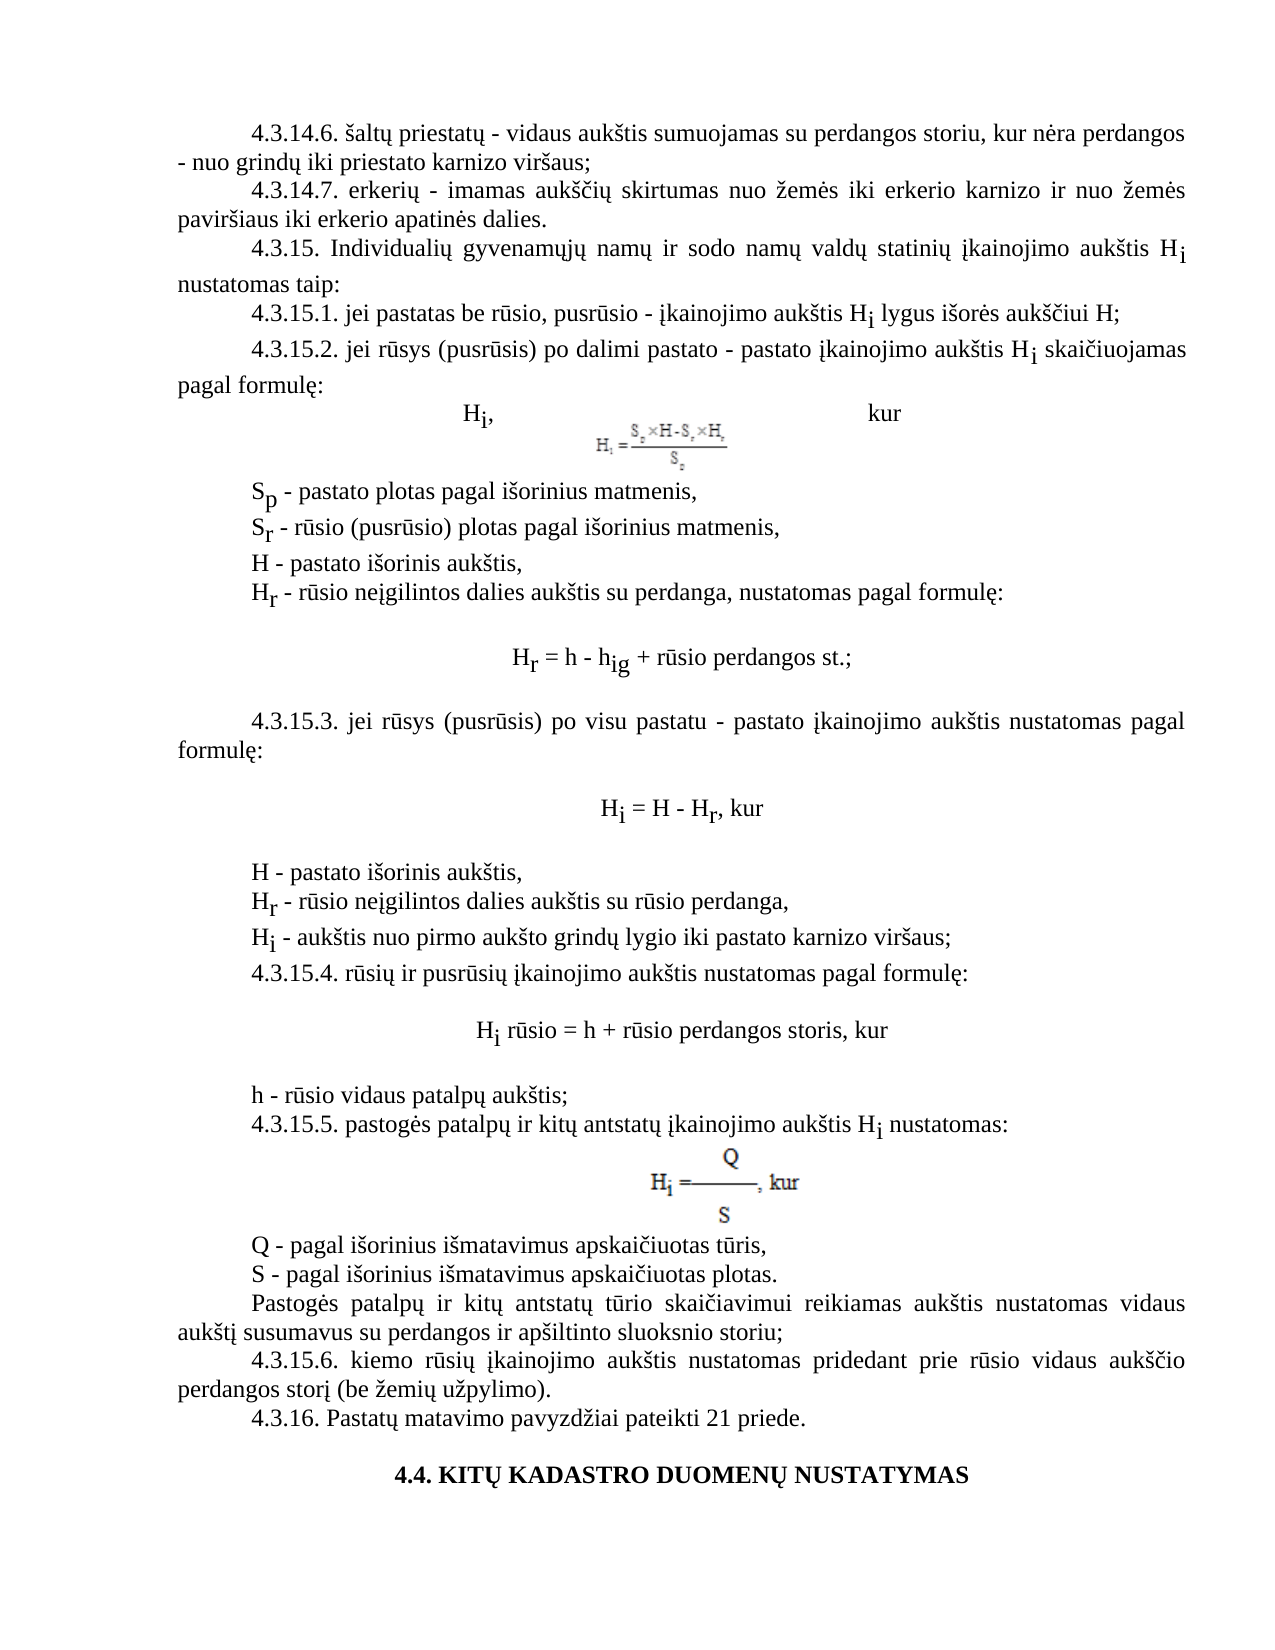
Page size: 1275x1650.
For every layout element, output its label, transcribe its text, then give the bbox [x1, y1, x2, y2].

text 4.3.15.5. pastogės patalpų ir kitų antstatų įkainojimo aukštis Hi nustatomas: [177, 1109, 1186, 1145]
text 4.3.15.6. kiemo rūsių įkainojimo aukštis nustatomas pridedant prie rūsio vidaus aukščio perdangos storį (be žemių užpylimo). [177, 1345, 1186, 1403]
text H - pastato išorinis aukštis, [177, 548, 1186, 577]
text Hr = h - hig + rūsio perdangos st.; [177, 642, 1186, 678]
text 4.3.15.1. jei pastatas be rūsio, pusrūsio - įkainojimo aukštis Hi lygus išorės aukščiui H; [177, 298, 1186, 334]
text Hi = H - Hr, kur [177, 793, 1186, 829]
text 4.3.15.4. rūsių ir pusrūsių įkainojimo aukštis nustatomas pagal formulę: [177, 958, 1186, 987]
text h - rūsio vidaus patalpų aukštis; [177, 1080, 1186, 1109]
text Hi, kur [177, 398, 1186, 476]
text Sp - pastato plotas pagal išorinius matmenis, [177, 476, 1186, 512]
text Pastogės patalpų ir kitų antstatų tūrio skaičiavimui reikiamas aukštis nustatomas vidaus aukštį susumavus su perdangos ir apšiltinto sluoksnio storiu; [177, 1288, 1186, 1345]
text 4.3.14.6. šaltų priestatų - vidaus aukštis sumuojamas su perdangos storiu, kur nėra perdangos - nuo grindų iki priestato karnizo viršaus; [177, 118, 1186, 176]
text 4.3.15.2. jei rūsys (pusrūsis) po dalimi pastato - pastato įkainojimo aukštis Hi skaičiuojamas pagal formulę: [177, 334, 1186, 398]
text Hr - rūsio neįgilintos dalies aukštis su perdanga, nustatomas pagal formulę: [177, 577, 1186, 613]
text Hi - aukštis nuo pirmo aukšto grindų lygio iki pastato karnizo viršaus; [177, 922, 1186, 958]
text Hr - rūsio neįgilintos dalies aukštis su rūsio perdanga, [177, 886, 1186, 922]
text Sr - rūsio (pusrūsio) plotas pagal išorinius matmenis, [177, 512, 1186, 548]
text 4.3.14.7. erkerių - imamas aukščių skirtumas nuo žemės iki erkerio karnizo ir nuo žemės paviršiaus iki erkerio apatinės dalies. [177, 176, 1186, 233]
text Hi rūsio = h + rūsio perdangos storis, kur [177, 1016, 1186, 1051]
text 4.4. Kitų kadastro duomenų nustatymas [177, 1460, 1186, 1489]
text Q - pagal išorinius išmatavimus apskaičiuotas tūris, [177, 1230, 1186, 1259]
text 4.3.15.3. jei rūsys (pusrūsis) po visu pastatu - pastato įkainojimo aukštis nustatomas pagal formulę: [177, 706, 1186, 764]
text 4.3.15. Individualių gyvenamųjų namų ir sodo namų valdų statinių įkainojimo aukštis Hi nustatomas taip: [177, 233, 1186, 298]
text H - pastato išorinis aukštis, [177, 857, 1186, 886]
text S - pagal išorinius išmatavimus apskaičiuotas plotas. [177, 1259, 1186, 1288]
text 4.3.16. Pastatų matavimo pavyzdžiai pateikti 21 priede. [177, 1403, 1186, 1432]
